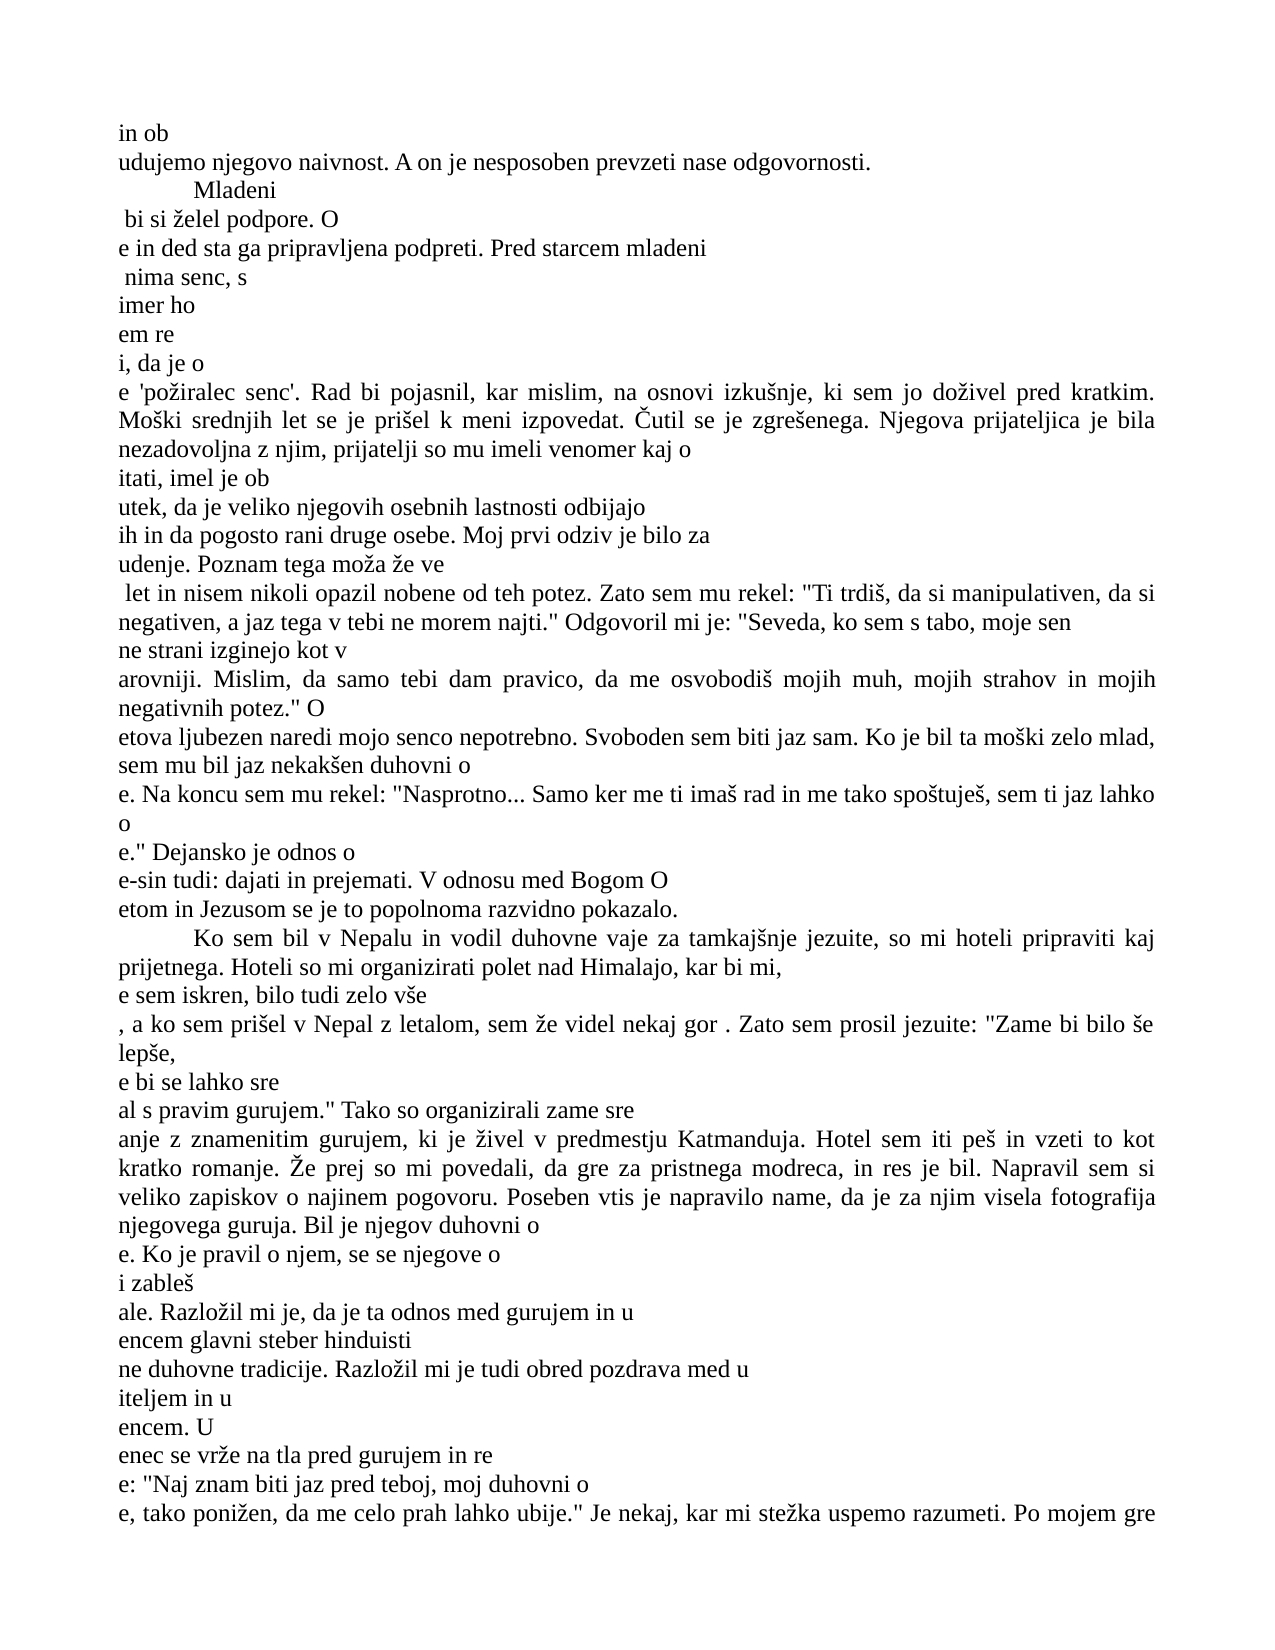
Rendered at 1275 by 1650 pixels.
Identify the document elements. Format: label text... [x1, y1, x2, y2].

text e. Ko je pravil o njem, se se njegove o [118, 1239, 1157, 1268]
text e, tako ponižen, da me celo prah lahko ubije." Je nekaj, kar mi stežka uspemo razumeti. Po mojem gre [118, 1498, 1157, 1527]
text e sem iskren, bilo tudi zelo vše [118, 981, 1157, 1009]
text imer ho [118, 291, 1157, 319]
text udujemo njegovo naivnost. A on je nesposoben prevzeti nase odgovornosti. [118, 147, 1157, 176]
text etom in Jezusom se je to popolnoma razvidno pokazalo. [118, 894, 1157, 923]
text e 'požiralec senc'. Rad bi pojasnil, kar mislim, na osnovi izkušnje, ki sem jo doživel pred kratkim. Moški srednjih let se je prišel k meni izpovedat. Čutil se je zgrešenega. Njegova prijateljica je bila nezadovoljna z njim, prijatelji so mu imeli venomer kaj o [118, 377, 1157, 463]
text ih in da pogosto rani druge osebe. Moj prvi odziv je bilo za [118, 521, 1157, 549]
text e-sin tudi: dajati in prejemati. V odnosu med Bogom O [118, 866, 1157, 894]
text itati, imel je ob [118, 463, 1157, 492]
text encem glavni steber hinduisti [118, 1326, 1157, 1354]
text i, da je o [118, 348, 1157, 377]
text enec se vrže na tla pred gurujem in re [118, 1441, 1157, 1469]
text , a ko sem prišel v Nepal z letalom, sem že videl nekaj gor . Zato sem prosil jezuite: "Zame bi bilo še lepše, [118, 1009, 1157, 1067]
text ale. Razložil mi je, da je ta odnos med gurujem in u [118, 1297, 1157, 1326]
text e bi se lahko sre [118, 1067, 1157, 1096]
text in ob [118, 118, 1157, 147]
text e: "Naj znam biti jaz pred teboj, moj duhovni o [118, 1469, 1157, 1498]
text e. Na koncu sem mu rekel: "Nasprotno... Samo ker me ti imaš rad in me tako spoštuješ, sem ti jaz lahko o [118, 779, 1157, 837]
text ne duhovne tradicije. Razložil mi je tudi obred pozdrava med u [118, 1354, 1157, 1383]
text bi si želel podpore. O [118, 204, 1157, 233]
text e in ded sta ga pripravljena podpreti. Pred starcem mladeni [118, 233, 1157, 262]
text nima senc, s [118, 262, 1157, 291]
text arovniji. Mislim, da samo tebi dam pravico, da me osvobodiš mojih muh, mojih strahov in mojih negativnih potez." O [118, 664, 1157, 722]
text ne strani izginejo kot v [118, 636, 1157, 664]
text anje z znamenitim gurujem, ki je živel v predmestju Katmanduja. Hotel sem iti peš in vzeti to kot kratko romanje. Že prej so mi povedali, da gre za pristnega modreca, in res je bil. Napravil sem si veliko zapiskov o najinem pogovoru. Poseben vtis je napravilo name, da je za njim visela fotografija njegovega guruja. Bil je njegov duhovni o [118, 1124, 1157, 1239]
text iteljem in u [118, 1383, 1157, 1412]
text let in nisem nikoli opazil nobene od teh potez. Zato sem mu rekel: "Ti trdiš, da si manipulativen, da si negativen, a jaz tega v tebi ne morem najti." Odgovoril mi je: "Seveda, ko sem s tabo, moje sen [118, 578, 1157, 636]
text Ko sem bil v Nepalu in vodil duhovne vaje za tamkajšnje jezuite, so mi hoteli pripraviti kaj prijetnega. Hoteli so mi organizirati polet nad Himalajo, kar bi mi, [118, 923, 1157, 981]
text i zableš [118, 1268, 1157, 1297]
text utek, da je veliko njegovih osebnih lastnosti odbijajo [118, 492, 1157, 521]
text e." Dejansko je odnos o [118, 837, 1157, 866]
text etova ljubezen naredi mojo senco nepotrebno. Svoboden sem biti jaz sam. Ko je bil ta moški zelo mlad, sem mu bil jaz nekakšen duhovni o [118, 722, 1157, 779]
text em re [118, 319, 1157, 348]
text al s pravim gurujem." Tako so organizirali zame sre [118, 1096, 1157, 1124]
text Mladeni [118, 176, 1157, 204]
text encem. U [118, 1412, 1157, 1441]
text udenje. Poznam tega moža že ve [118, 549, 1157, 578]
